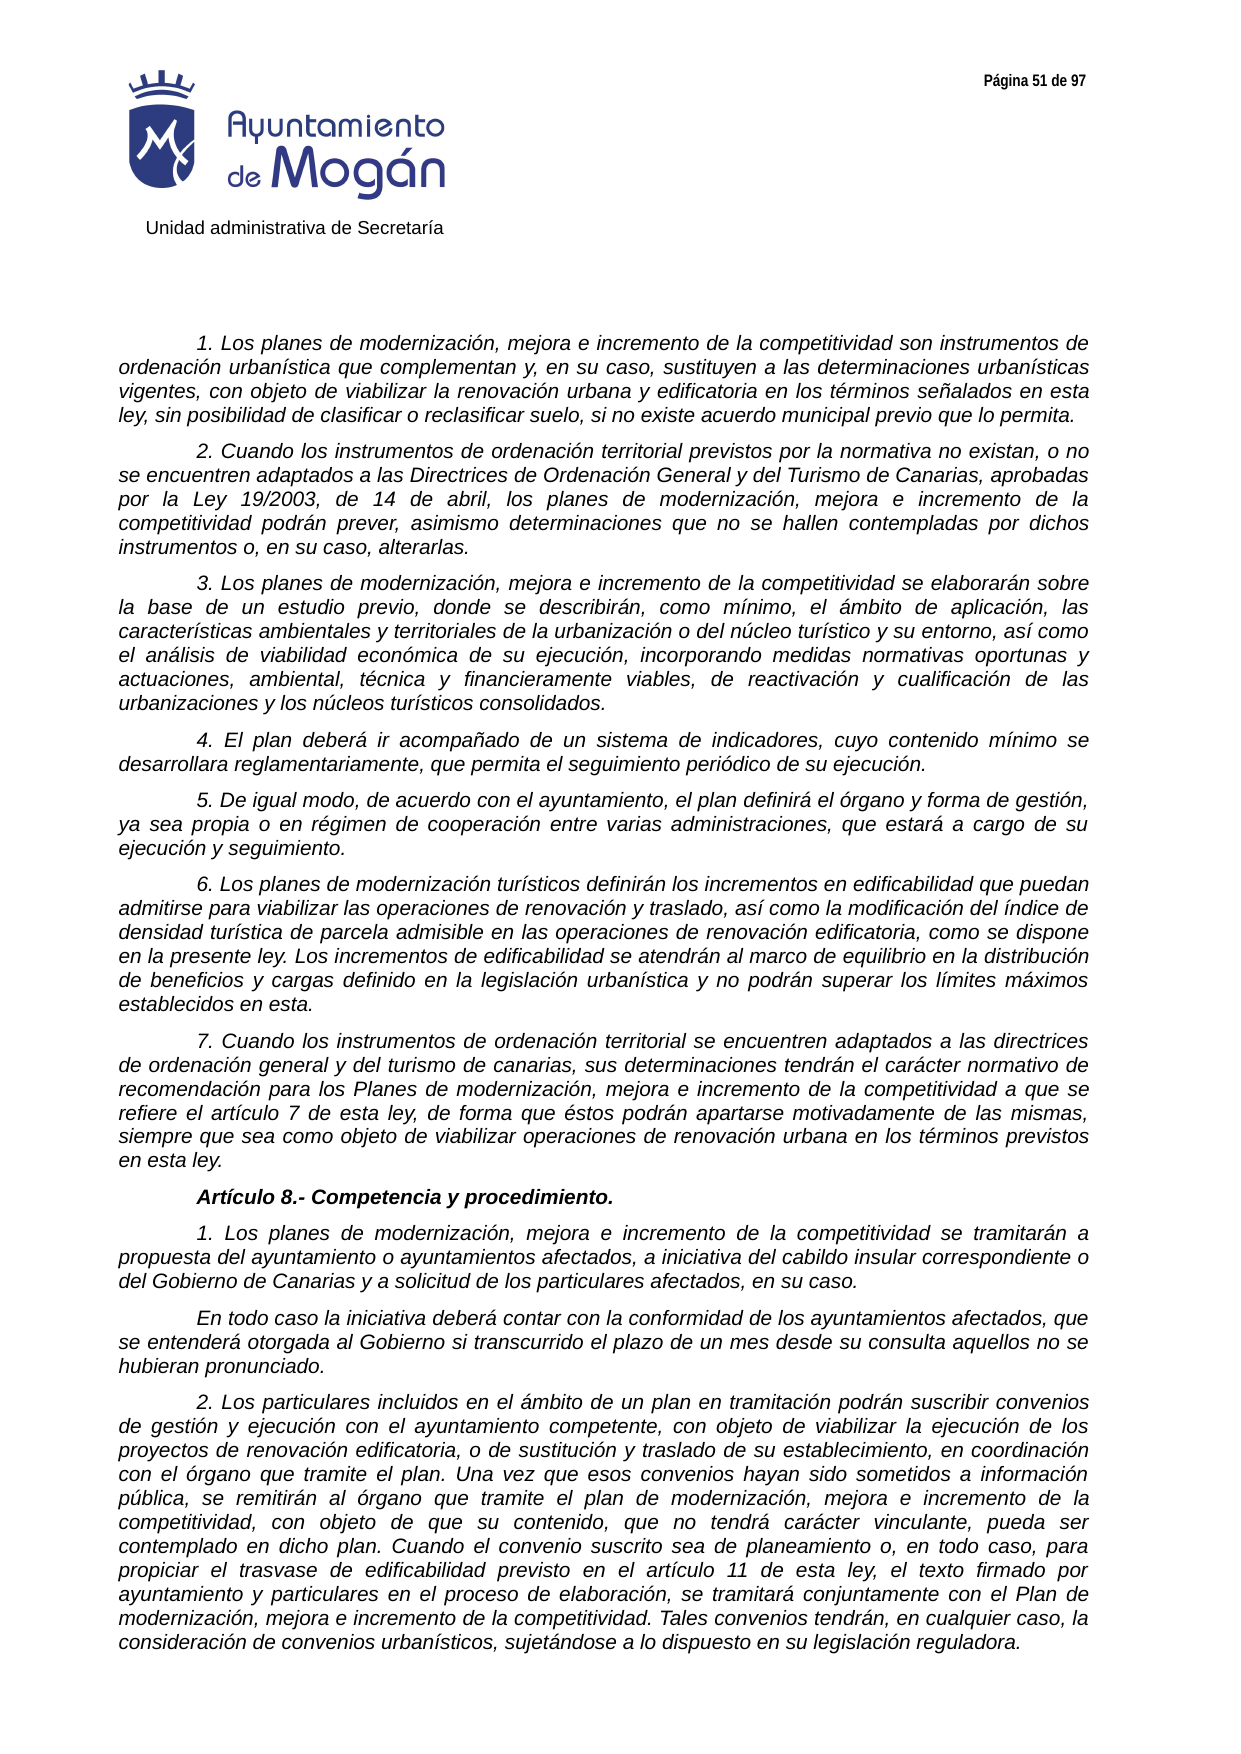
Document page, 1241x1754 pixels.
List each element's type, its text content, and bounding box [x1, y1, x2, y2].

text 1. Los planes de modernización, mejora e incremento de la competitividad son instrumentos de ordenación urbanística que complementan y, en su caso, sustituyen a las determinaciones urbanísticas vigentes, con objeto de viabilizar la renovación urbana y edificatoria en los términos señalados en esta ley, sin posibilidad de clasificar o reclasificar suelo, si no existe acuerdo municipal previo que lo permita. [118, 331, 1092, 426]
text 2. Los particulares incluidos en el ámbito de un plan en tramitación podrán suscribir convenios de gestión y ejecución con el ayuntamiento competente, con objeto de viabilizar la ejecución de los proyectos de renovación edificatoria, o de sustitución y traslado de su establecimiento, en coordinación con el órgano que tramite el plan. Una vez que esos convenios hayan sido sometidos a información pública, se remitirán al órgano que tramite el plan de modernización, mejora e incremento de la competitividad, con objeto de que su contenido, que no tendrá carácter vinculante, pueda ser contemplado en dicho plan. Cuando el convenio suscrito sea de planeamiento o, en todo caso, para propiciar el trasvase de edificabilidad previsto en el artículo 11 de esta ley, el texto firmado por ayuntamiento y particulares en el proceso de elaboración, se tramitará conjuntamente con el Plan de modernización, mejora e incremento de la competitividad. Tales convenios tendrán, en cualquier caso, la consideración de convenios urbanísticos, sujetándose a lo dispuesto en su legislación reguladora. [118, 1390, 1092, 1653]
text 6. Los planes de modernización turísticos definirán los incrementos en edificabilidad que puedan admitirse para viabilizar las operaciones de renovación y traslado, así como la modificación del índice de densidad turística de parcela admisible en las operaciones de renovación edificatoria, como se dispone en la presente ley. Los incrementos de edificabilidad se atendrán al marco de equilibrio en la distribución de beneficios y cargas definido en la legislación urbanística y no podrán superar los límites máximos establecidos en esta. [118, 872, 1092, 1016]
text Artículo 8.- Competencia y procedimiento. [118, 1185, 1092, 1209]
text 4. El plan deberá ir acompañado de un sistema de indicadores, cuyo contenido mínimo se desarrollara reglamentariamente, que permita el seguimiento periódico de su ejecución. [118, 727, 1092, 775]
text 5. De igual modo, de acuerdo con el ayuntamiento, el plan definirá el órgano y forma de gestión, ya sea propia o en régimen de cooperación entre varias administraciones, que estará a cargo de su ejecución y seguimiento. [118, 788, 1092, 860]
text 1. Los planes de modernización, mejora e incremento de la competitividad se tramitarán a propuesta del ayuntamiento o ayuntamientos afectados, a iniciativa del cabildo insular correspondiente o del Gobierno de Canarias y a solicitud de los particulares afectados, en su caso. [118, 1221, 1092, 1293]
text 2. Cuando los instrumentos de ordenación territorial previstos por la normativa no existan, o no se encuentren adaptados a las Directrices de Ordenación General y del Turismo de Canarias, aprobadas por la Ley 19/2003, de 14 de abril, los planes de modernización, mejora e incremento de la competitividad podrán prever, asimismo determinaciones que no se hallen contempladas por dichos instrumentos o, en su caso, alterarlas. [118, 439, 1092, 559]
text 3. Los planes de modernización, mejora e incremento de la competitividad se elaborarán sobre la base de un estudio previo, donde se describirán, como mínimo, el ámbito de aplicación, las características ambientales y territoriales de la urbanización o del núcleo turístico y su entorno, así como el análisis de viabilidad económica de su ejecución, incorporando medidas normativas oportunas y actuaciones, ambiental, técnica y financieramente viables, de reactivación y cualificación de las urbanizaciones y los núcleos turísticos consolidados. [118, 571, 1092, 715]
text 7. Cuando los instrumentos de ordenación territorial se encuentren adaptados a las directrices de ordenación general y del turismo de canarias, sus determinaciones tendrán el carácter normativo de recomendación para los Planes de modernización, mejora e incremento de la competitividad a que se refiere el artículo 7 de esta ley, de forma que éstos podrán apartarse motivadamente de las mismas, siempre que sea como objeto de viabilizar operaciones de renovación urbana en los términos previstos en esta ley. [118, 1028, 1092, 1172]
text En todo caso la iniciativa deberá contar con la conformidad de los ayuntamientos afectados, que se entenderá otorgada al Gobierno si transcurrido el plazo de un mes desde su consulta aquellos no se hubieran pronunciado. [118, 1306, 1092, 1377]
picture [128, 70, 445, 206]
